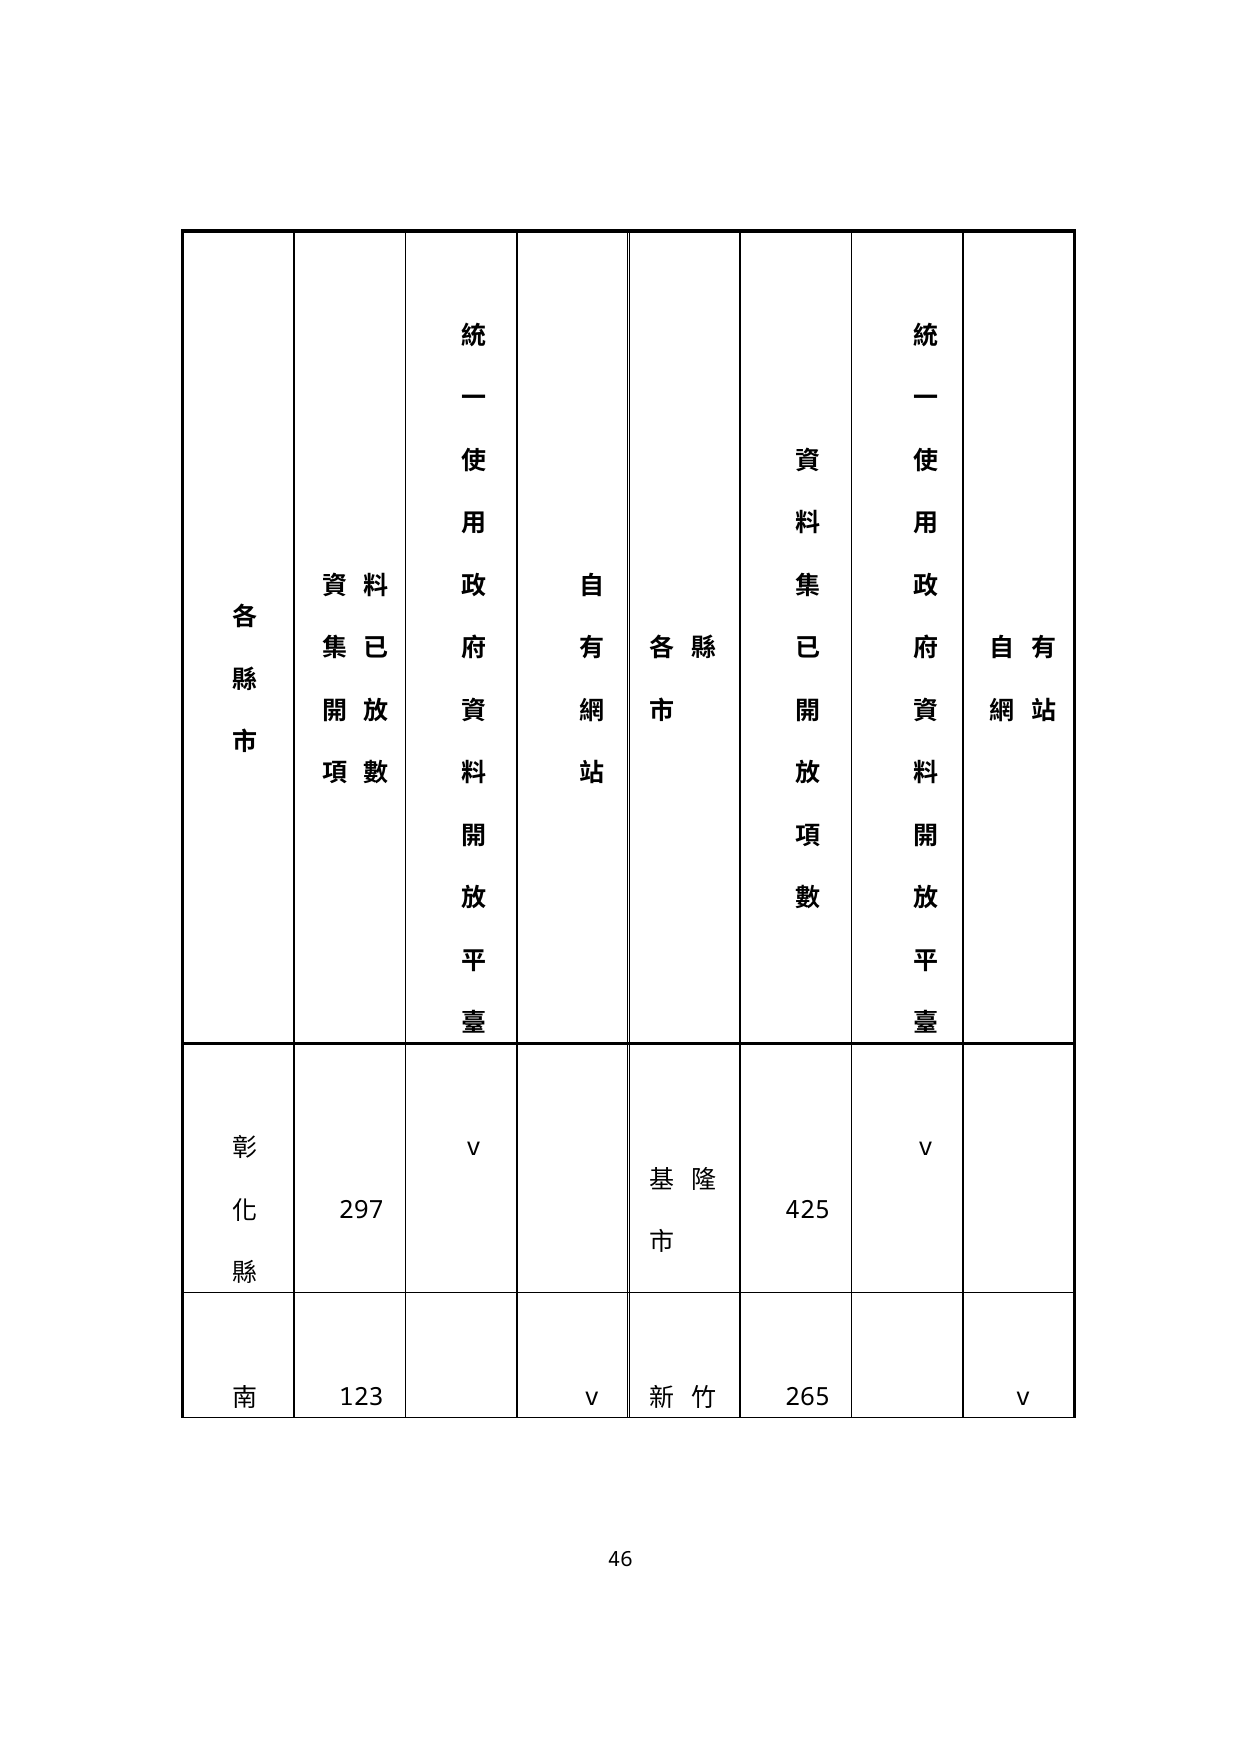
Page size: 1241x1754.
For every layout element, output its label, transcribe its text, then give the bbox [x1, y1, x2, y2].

table_header 資料集已開放項數 [295, 233, 405, 1042]
table_cell v [852, 1045, 962, 1292]
table_cell v [406, 1045, 516, 1292]
table_header 資料集已開放項數 [741, 233, 851, 1042]
table_header 各縣市 [630, 233, 739, 1042]
table_cell 265 [741, 1293, 851, 1417]
table_header 自有網站 [518, 233, 627, 1042]
table_cell 123 [295, 1293, 405, 1417]
table_cell [852, 1293, 962, 1417]
table_cell 南 [184, 1293, 293, 1417]
table_header 自有網站 [964, 233, 1073, 1042]
table_cell v [518, 1293, 627, 1417]
table_cell [518, 1045, 627, 1292]
table_cell 297 [295, 1045, 405, 1292]
table_cell v [964, 1293, 1073, 1417]
table_cell [964, 1045, 1073, 1292]
table_cell 基隆市 [630, 1045, 739, 1292]
table_cell [406, 1293, 516, 1417]
table_cell 425 [741, 1045, 851, 1292]
table_cell 彰化縣 [184, 1045, 293, 1292]
table_header 統一使用政府資料開放平臺 [852, 233, 962, 1042]
table_header 統一使用政府資料開放平臺 [406, 233, 516, 1042]
table_header 各縣市 [184, 233, 293, 1042]
table_cell 新竹 [630, 1293, 739, 1417]
